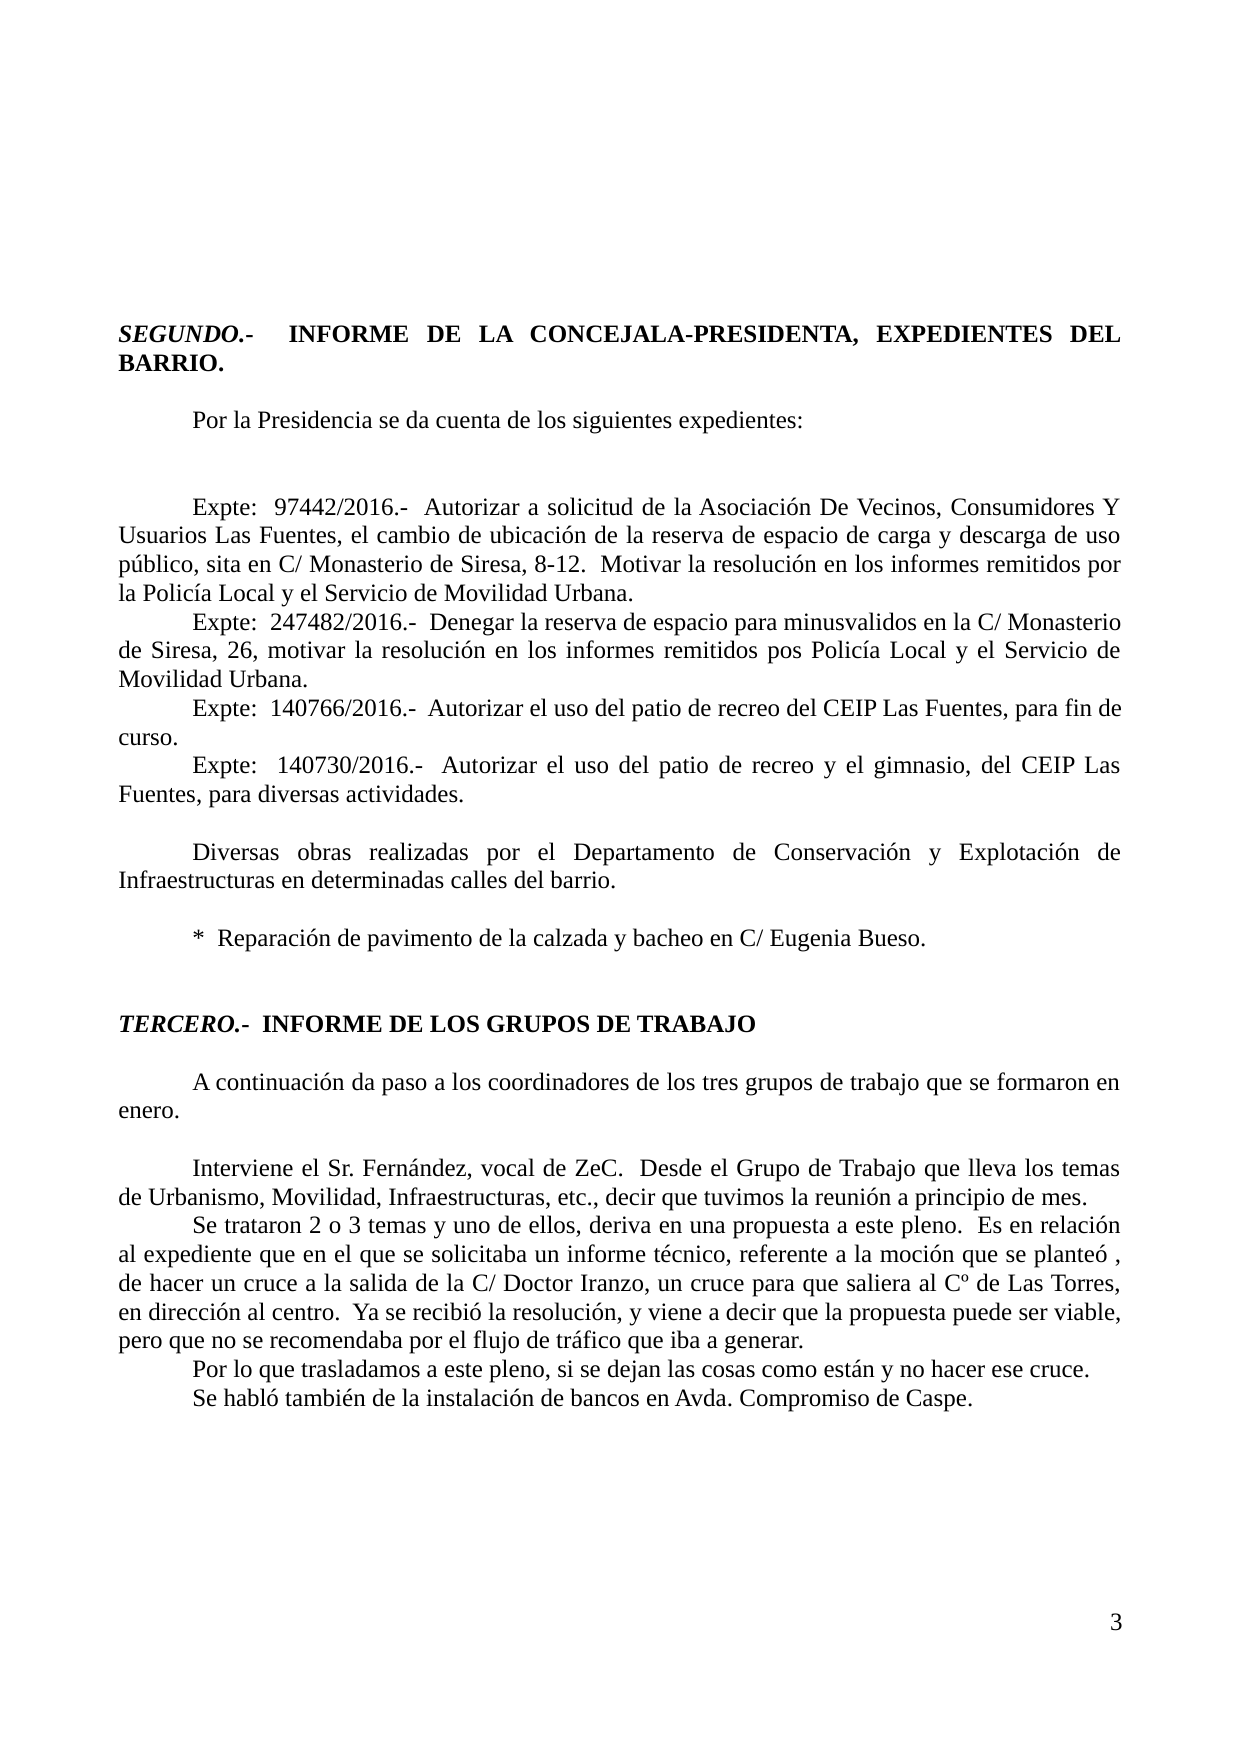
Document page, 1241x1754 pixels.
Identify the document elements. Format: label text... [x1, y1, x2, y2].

text A continuación da paso a los coordinadores de los tres grupos de trabajo que se formaron en enero. [118, 1067, 1122, 1124]
text Por la Presidencia se da cuenta de los siguientes expedientes: [118, 406, 1122, 434]
text Expte: 247482/2016.- Denegar la reserva de espacio para minusvalidos en la C/ Monasterio de Siresa, 26, motivar la resolución en los informes remitidos pos Policía Local y el Servicio de Movilidad Urbana. [118, 607, 1122, 693]
text Diversas obras realizadas por el Departamento de Conservación y Explotación de Infraestructuras en determinadas calles del barrio. [118, 837, 1122, 894]
text * Reparación de pavimento de la calzada y bacheo en C/ Eugenia Bueso. [118, 923, 1122, 952]
text Por lo que trasladamos a este pleno, si se dejan las cosas como están y no hacer ese cruce. [118, 1354, 1122, 1383]
text Expte: 140730/2016.- Autorizar el uso del patio de recreo y el gimnasio, del CEIP Las Fuentes, para diversas actividades. [118, 751, 1122, 808]
text Se trataron 2 o 3 temas y uno de ellos, deriva en una propuesta a este pleno. Es en relación al expediente que en el que se solicitaba un informe técnico, referente a la moción que se planteó , de hacer un cruce a la salida de la C/ Doctor Iranzo, un cruce para que saliera al Cº de Las Torres, en dirección al centro. Ya se recibió la resolución, y viene a decir que la propuesta puede ser viable, pero que no se recomendaba por el flujo de tráfico que iba a generar. [118, 1211, 1122, 1354]
text Expte: 97442/2016.- Autorizar a solicitud de la Asociación De Vecinos, Consumidores Y Usuarios Las Fuentes, el cambio de ubicación de la reserva de espacio de carga y descarga de uso público, sita en C/ Monasterio de Siresa, 8-12. Motivar la resolución en los informes remitidos por la Policía Local y el Servicio de Movilidad Urbana. [118, 492, 1122, 607]
text SEGUNDO.- INFORME DE LA CONCEJALA-PRESIDENTA, EXPEDIENTES DEL BARRIO. [118, 319, 1122, 377]
text TERCERO.- INFORME DE LOS GRUPOS DE TRABAJO [118, 1009, 1122, 1038]
text Expte: 140766/2016.- Autorizar el uso del patio de recreo del CEIP Las Fuentes, para fin de curso. [118, 693, 1122, 751]
text Se habló también de la instalación de bancos en Avda. Compromiso de Caspe. [118, 1383, 1122, 1412]
text Interviene el Sr. Fernández, vocal de ZeC. Desde el Grupo de Trabajo que lleva los temas de Urbanismo, Movilidad, Infraestructuras, etc., decir que tuvimos la reunión a principio de mes. [118, 1153, 1122, 1211]
